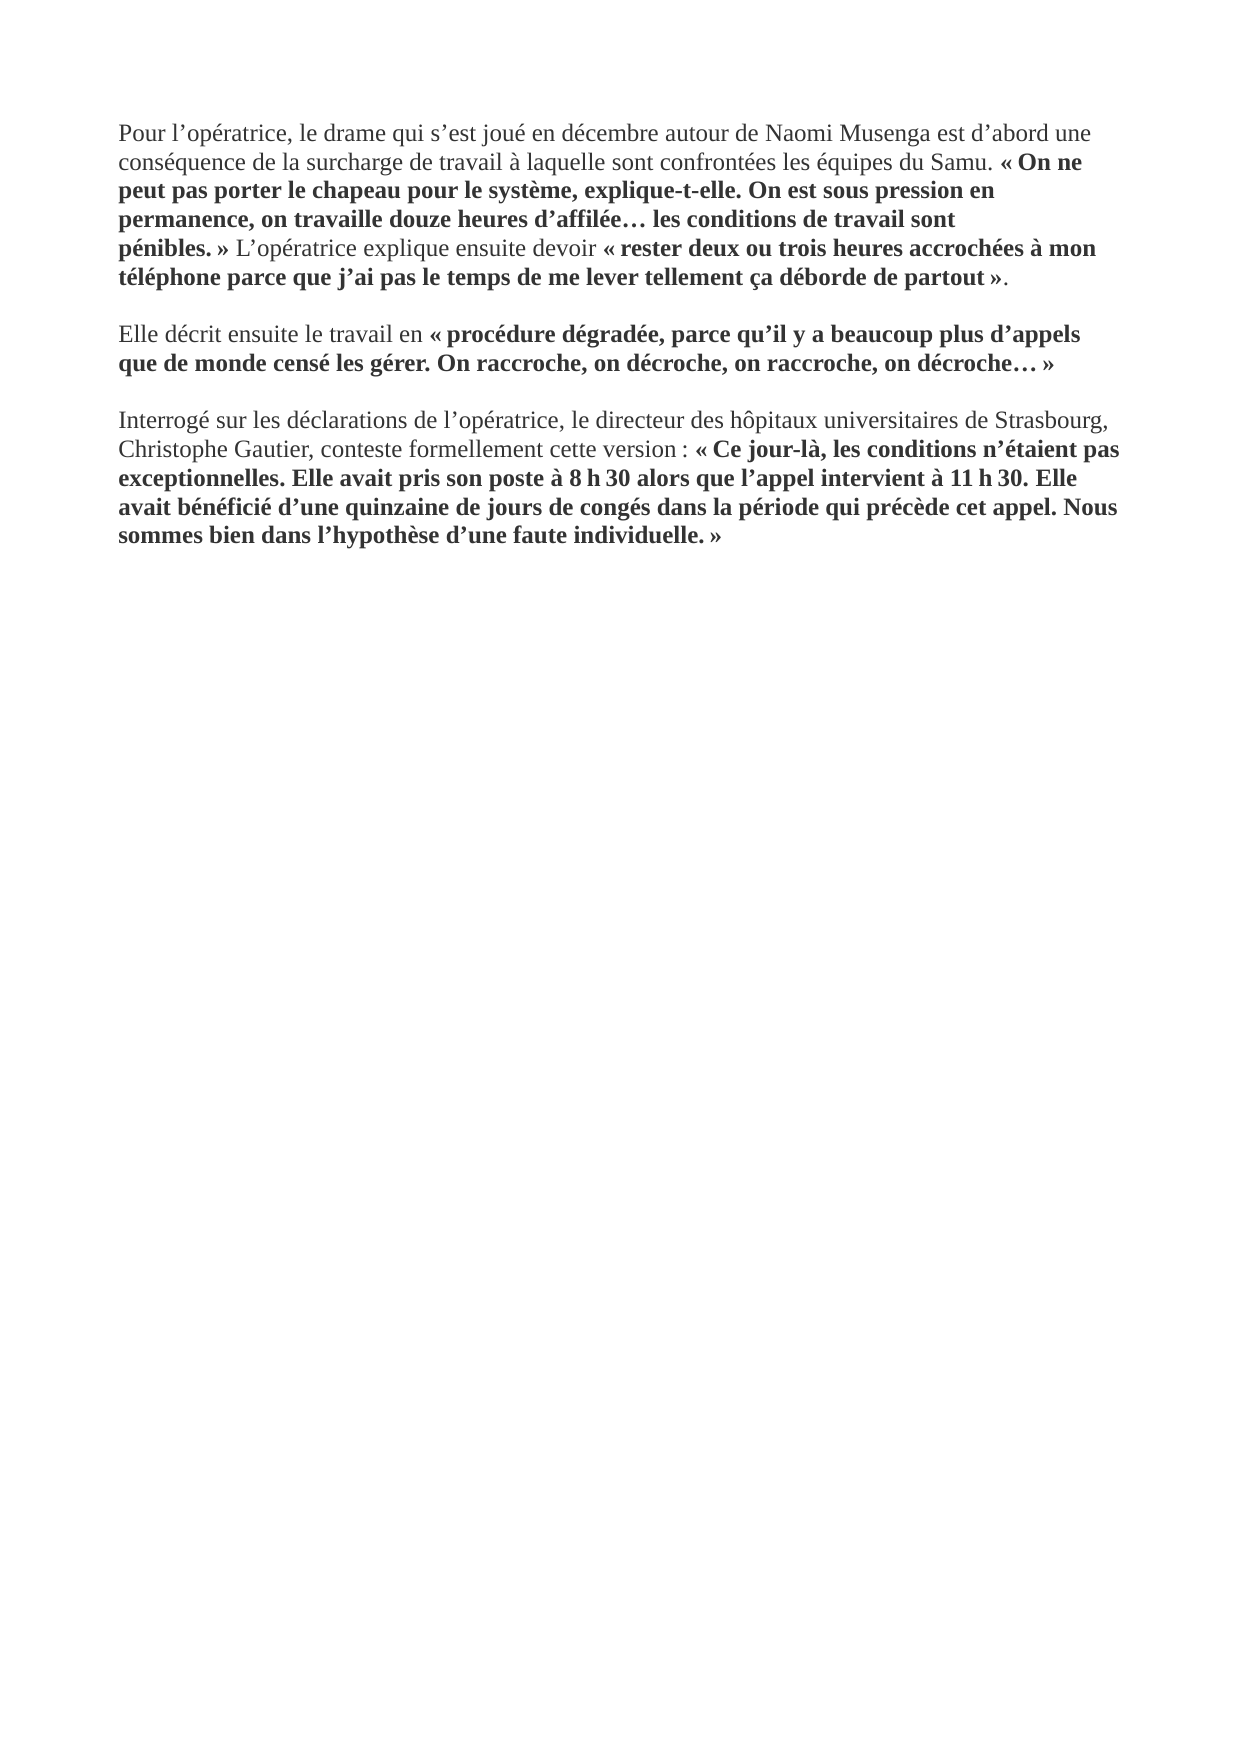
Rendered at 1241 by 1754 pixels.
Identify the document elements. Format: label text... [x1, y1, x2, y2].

text Pour l’opératrice, le drame qui s’est joué en décembre autour de Naomi Musenga est d’abord une conséquence de la surcharge de travail à laquelle sont confrontées les équipes du Samu. « On ne peut pas porter le chapeau pour le système, explique-t-elle. On est sous pression en permanence, on travaille douze heures d’affilée… les conditions de travail sont pénibles. » L’opératrice explique ensuite devoir « rester deux ou trois heures accrochées à mon téléphone parce que j’ai pas le temps de me lever tellement ça déborde de partout ». [118, 118, 1122, 291]
text Elle décrit ensuite le travail en « procédure dégradée, parce qu’il y a beaucoup plus d’appels que de monde censé les gérer. On raccroche, on décroche, on raccroche, on décroche… » [118, 319, 1122, 377]
text Interrogé sur les déclarations de l’opératrice, le directeur des hôpitaux universitaires de Strasbourg, Christophe Gautier, conteste formellement cette version : « Ce jour-là, les conditions n’étaient pas exceptionnelles. Elle avait pris son poste à 8 h 30 alors que l’appel intervient à 11 h 30. Elle avait bénéficié d’une quinzaine de jours de congés dans la période qui précède cet appel. Nous sommes bien dans l’hypothèse d’une faute individuelle. » [118, 406, 1122, 549]
